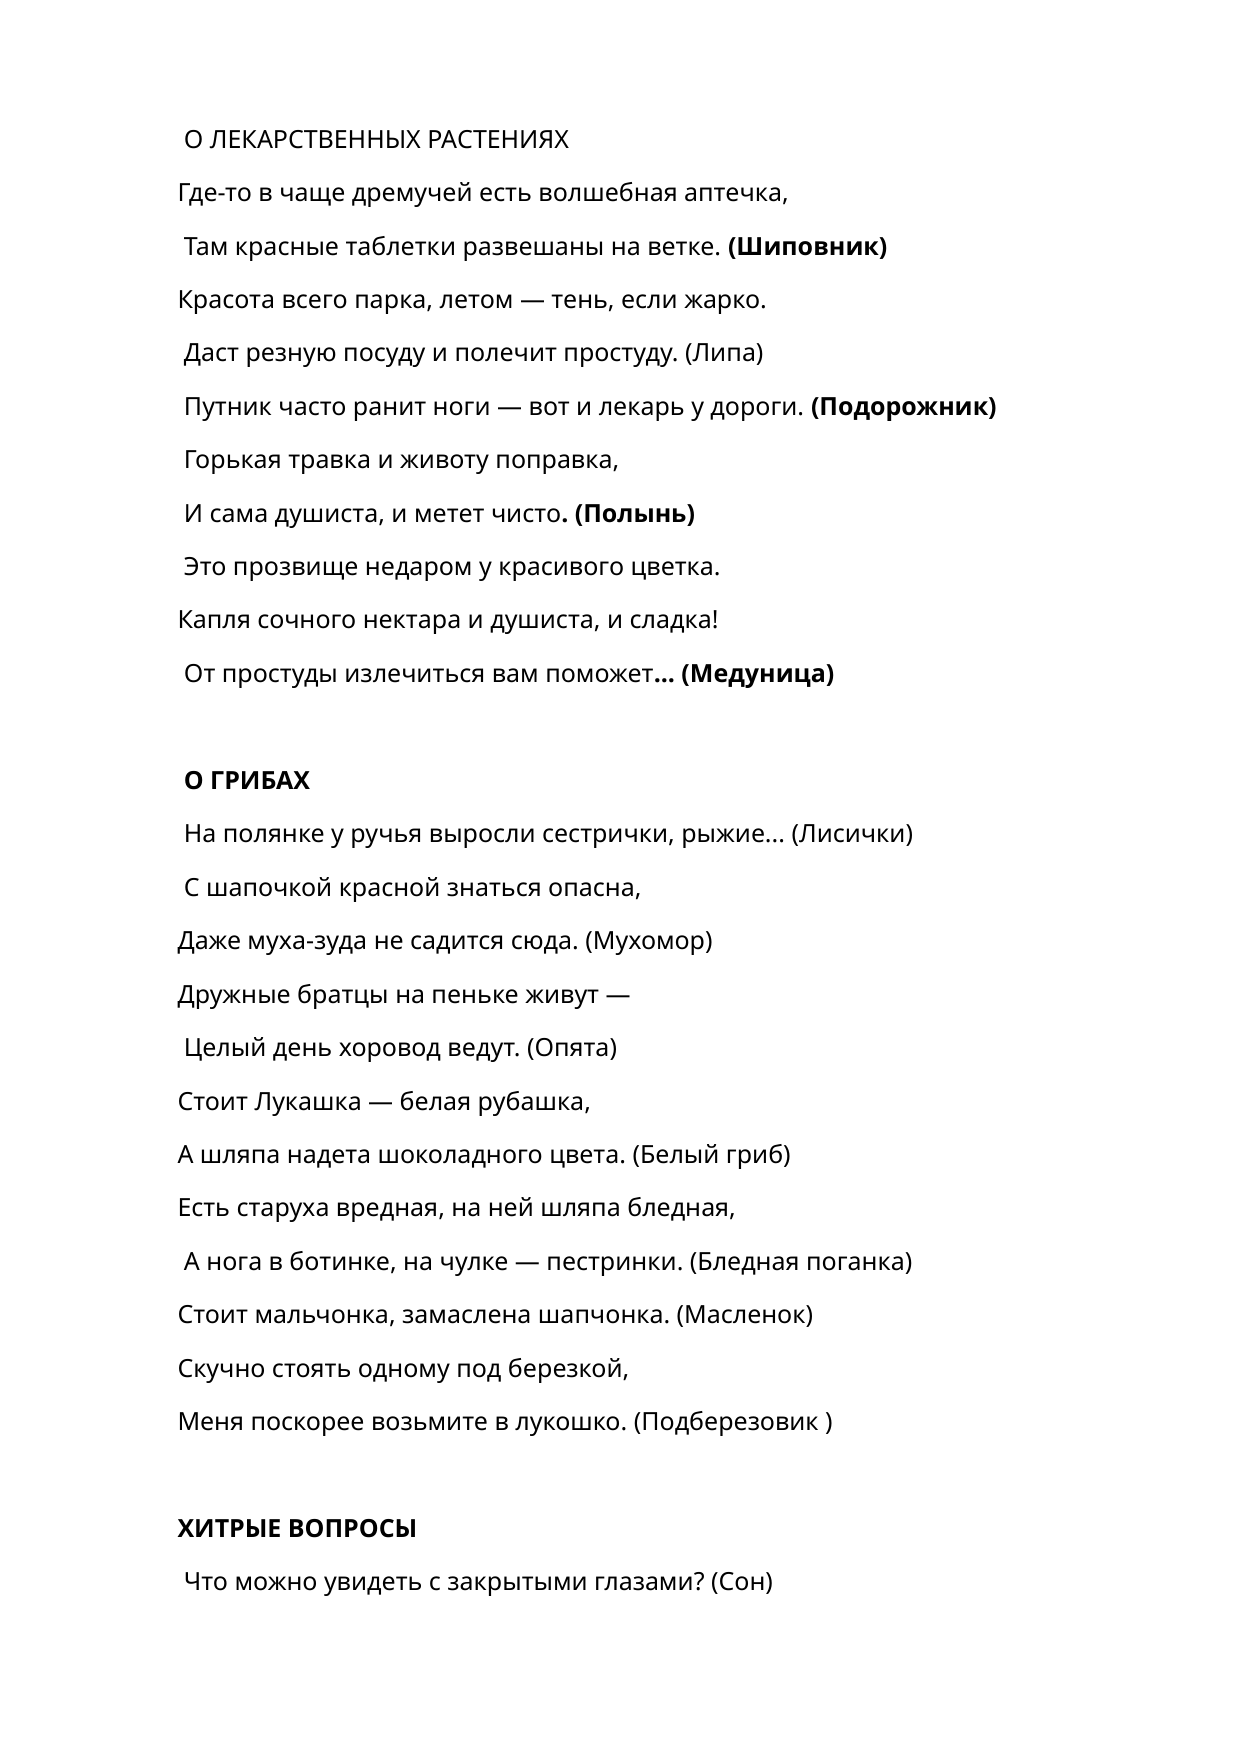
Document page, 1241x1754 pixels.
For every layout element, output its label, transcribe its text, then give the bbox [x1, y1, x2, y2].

table_header О ЛЕКАРСТВЕННЫХ РАСТЕНИЯХ Где-то в чаще дремучей есть волшебная аптечка, Там красные таблетки развешаны на ветке. (Шиповник) Красота всего парка, летом — тень, если жарко. Даст резную посуду и полечит простуду. (Липа) Путник часто ранит ноги — вот и лекарь у дороги. (Подорожник) Горькая травка и животу поправка, И сама душиста, и метет чисто. (Полынь) Это прозвище недаром у красивого цветка. Капля сочного нектара и душиста, и сладка! От простуды излечиться вам поможет... (Медуница) О ГРИБАХ На полянке у ручья выросли сестрички, рыжие... (Лисички) С шапочкой красной знаться опасна, Даже муха-зуда не садится сюда. (Мухомор) Дружные братцы на пеньке живут — Целый день хоровод ведут. (Опята) Стоит Лукашка — белая рубашка, А шляпа надета шоколадного цвета. (Белый гриб) Есть старуха вредная, на ней шляпа бледная, А нога в ботинке, на чулке — пестринки. (Бледная поганка) Стоит мальчонка, замаслена шапчонка. (Масленок) Скучно стоять одному под березкой, Меня поскорее возьмите в лукошко. (Подберезовик ) ХИТРЫЕ ВОПРОСЫ Что можно увидеть с закрытыми глазами? (Сон) [174, 118, 1163, 1618]
